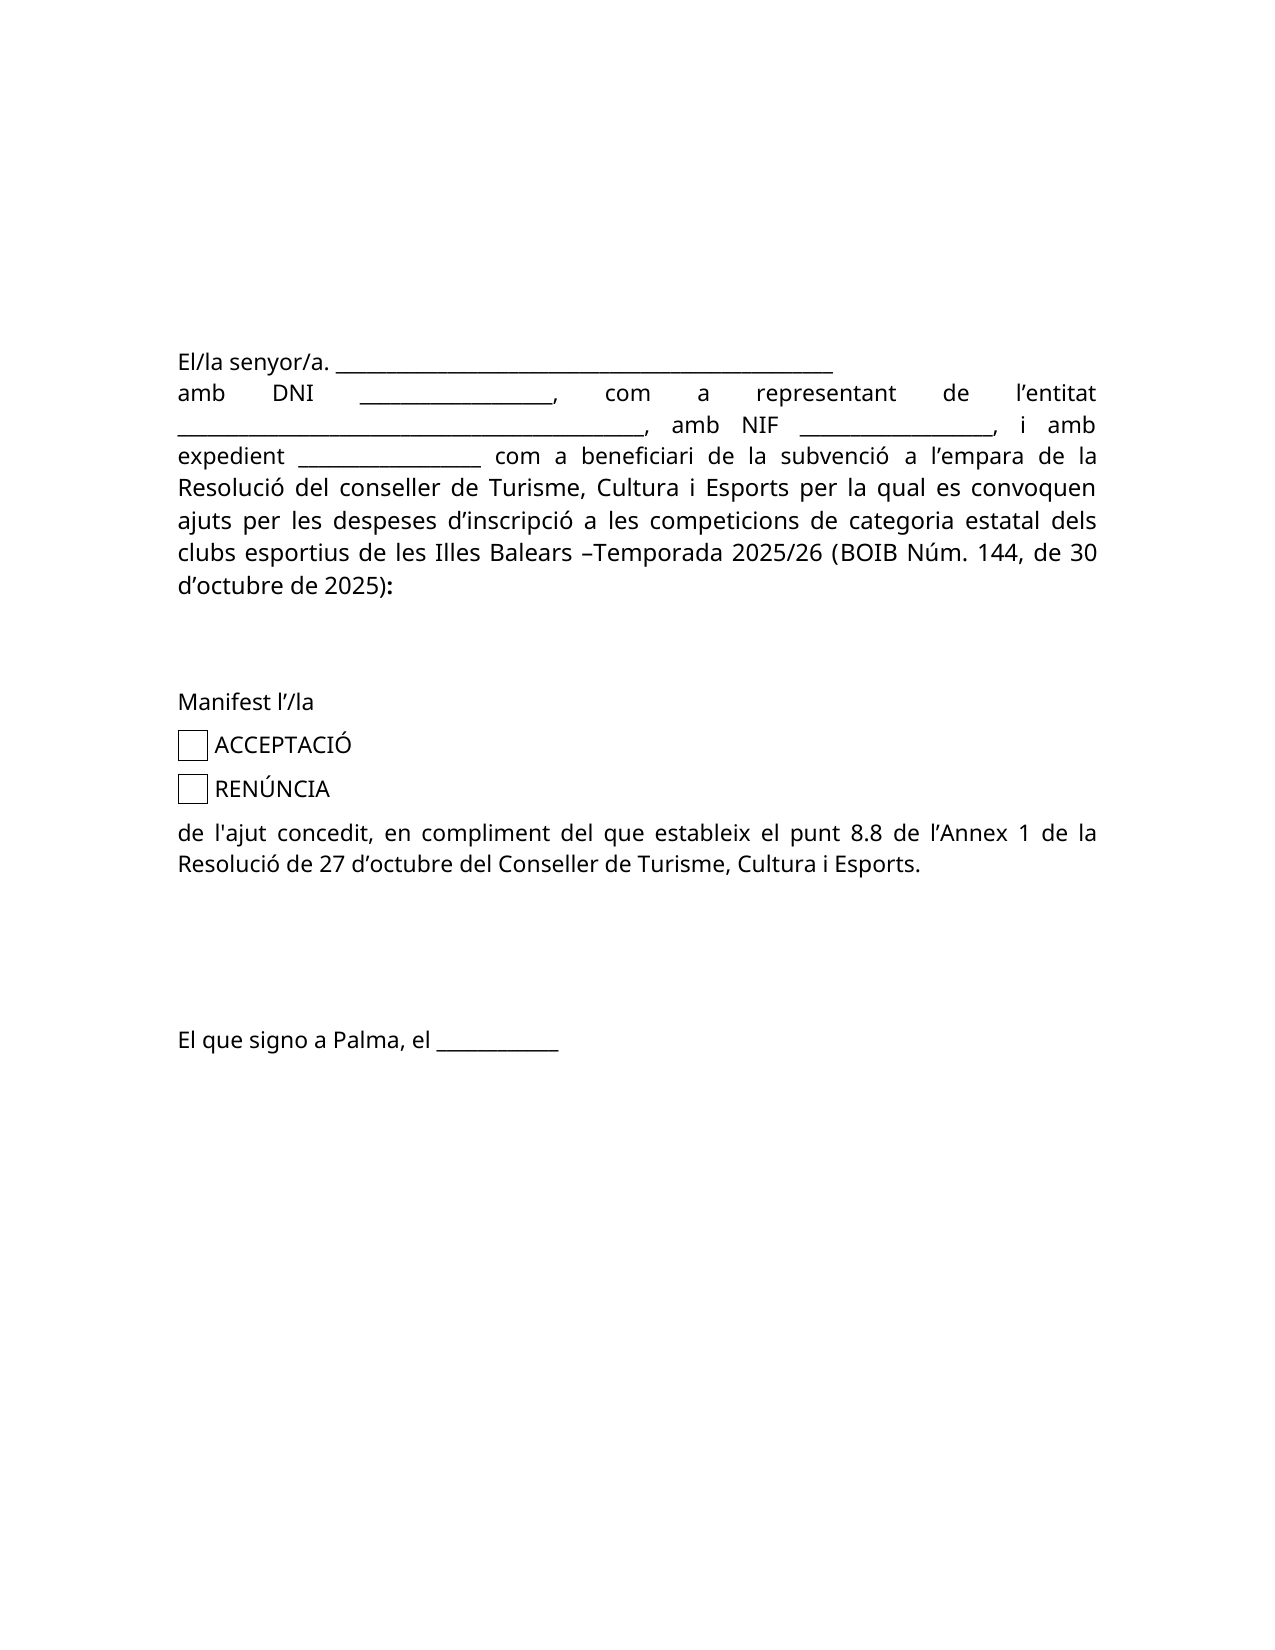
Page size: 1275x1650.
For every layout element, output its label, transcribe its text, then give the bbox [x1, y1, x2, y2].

text El/la senyor/a. _________________________________________________ [177, 346, 1098, 377]
text RENÚNCIA [177, 773, 1098, 804]
text de l'ajut concedit, en compliment del que estableix el punt 8.8 de l’Annex 1 de la Resolució de 27 d’octubre del Conseller de Turisme, Cultura i Esports. [177, 817, 1098, 879]
text amb DNI ___________________, com a representant de l’entitat ______________________________________________, amb NIF ___________________, i amb expedient __________________ com a beneficiari de la subvenció a l’empara de la Resolució del conseller de Turisme, Cultura i Esports per la qual es convoquen ajuts per les despeses d’inscripció a les competicions de categoria estatal dels clubs esportius de les Illes Balears –Temporada 2025/26 (BOIB Núm. 144, de 30 d’octubre de 2025): [177, 377, 1098, 601]
text El que signo a Palma, el ____________ [177, 1023, 1098, 1055]
text ACCEPTACIÓ [177, 729, 1098, 761]
text Manifest l’/la [177, 686, 1098, 717]
